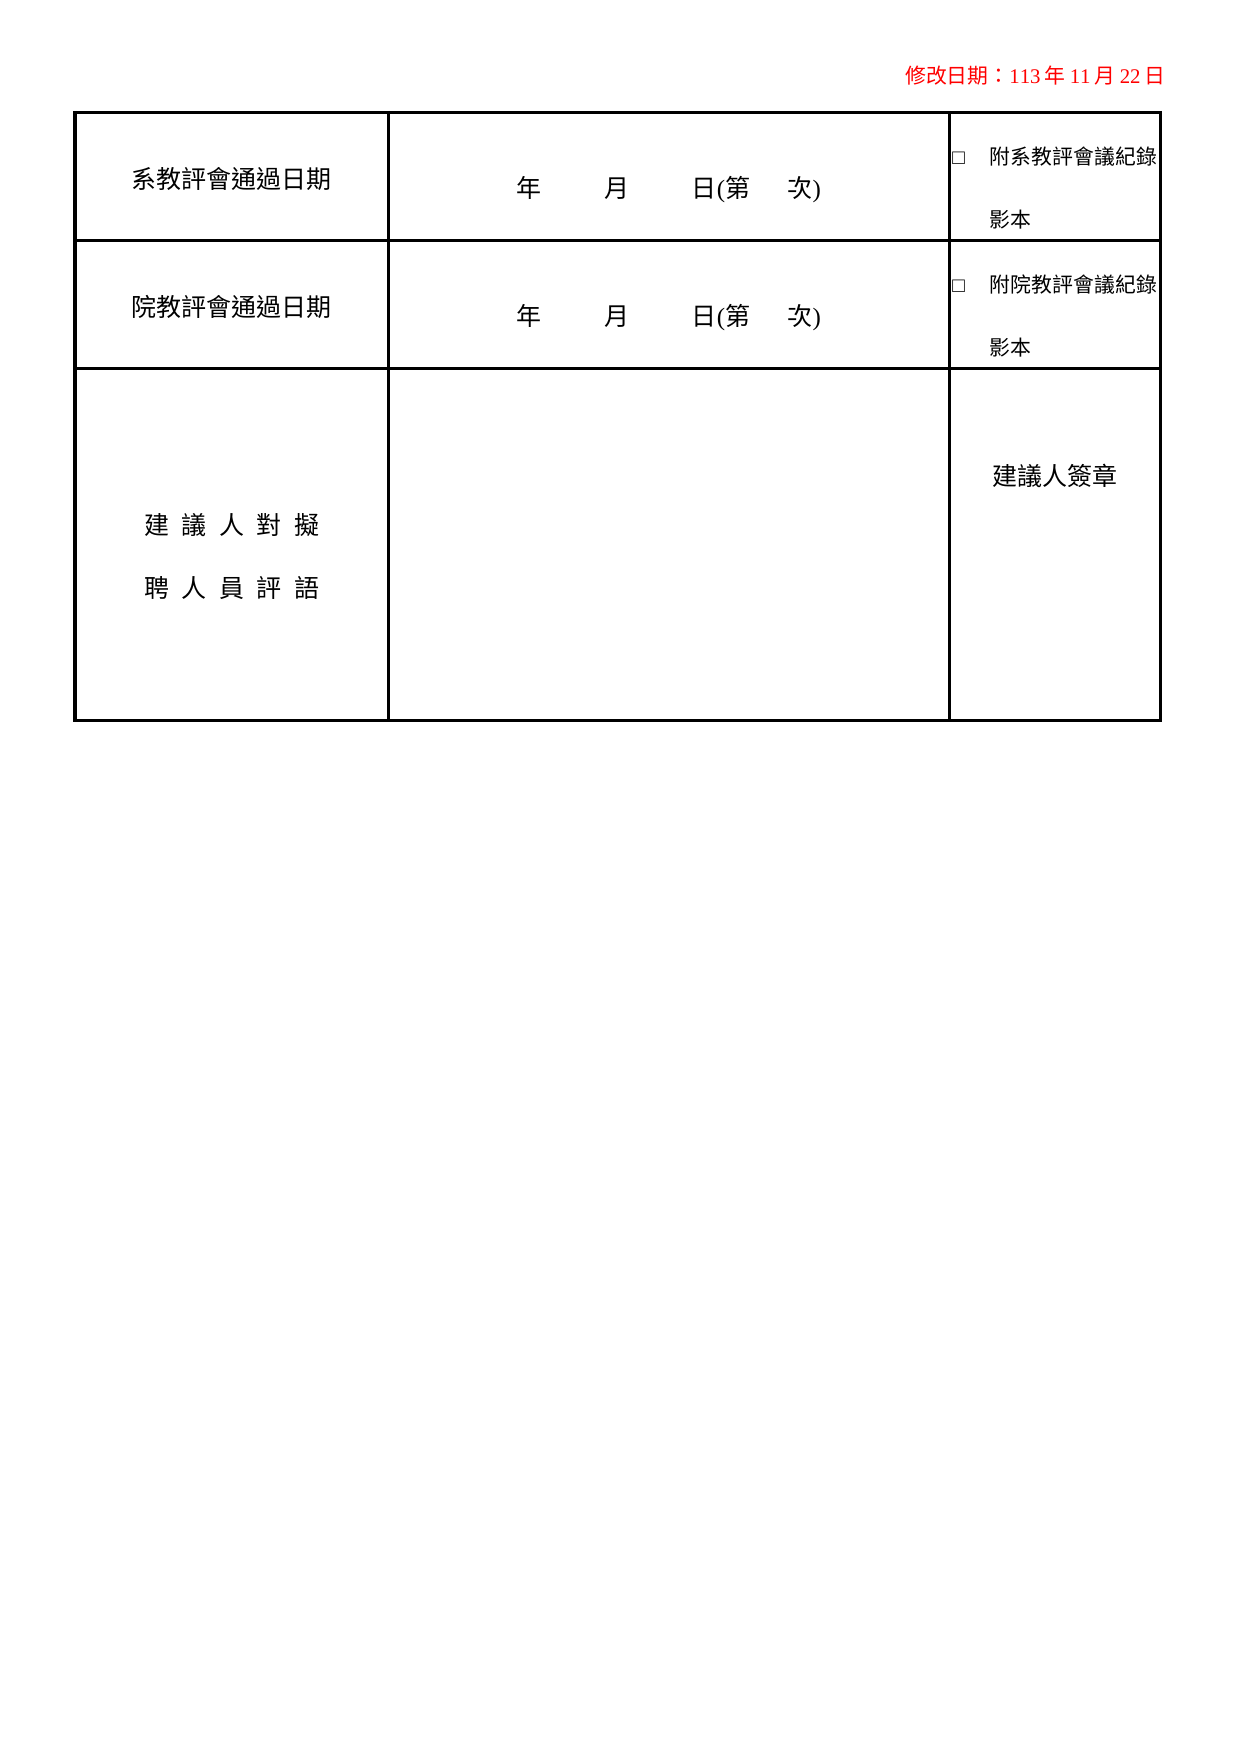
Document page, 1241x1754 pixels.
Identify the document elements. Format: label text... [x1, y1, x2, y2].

table_cell 院教評會通過日期 [77, 242, 387, 367]
table_cell 系教評會通過日期 [77, 114, 387, 239]
table_cell 建 議 人 對 擬 聘 人 員 評 語 [77, 370, 387, 719]
table_cell 年 月 日(第 次) [390, 114, 948, 239]
table_cell 附院教評會議紀錄影本 [951, 242, 1159, 367]
table_cell 附系教評會議紀錄影本 [951, 114, 1159, 239]
table_cell [390, 370, 948, 719]
table_cell 年 月 日(第 次) [390, 242, 948, 367]
table_cell 建議人簽章 [951, 370, 1159, 719]
